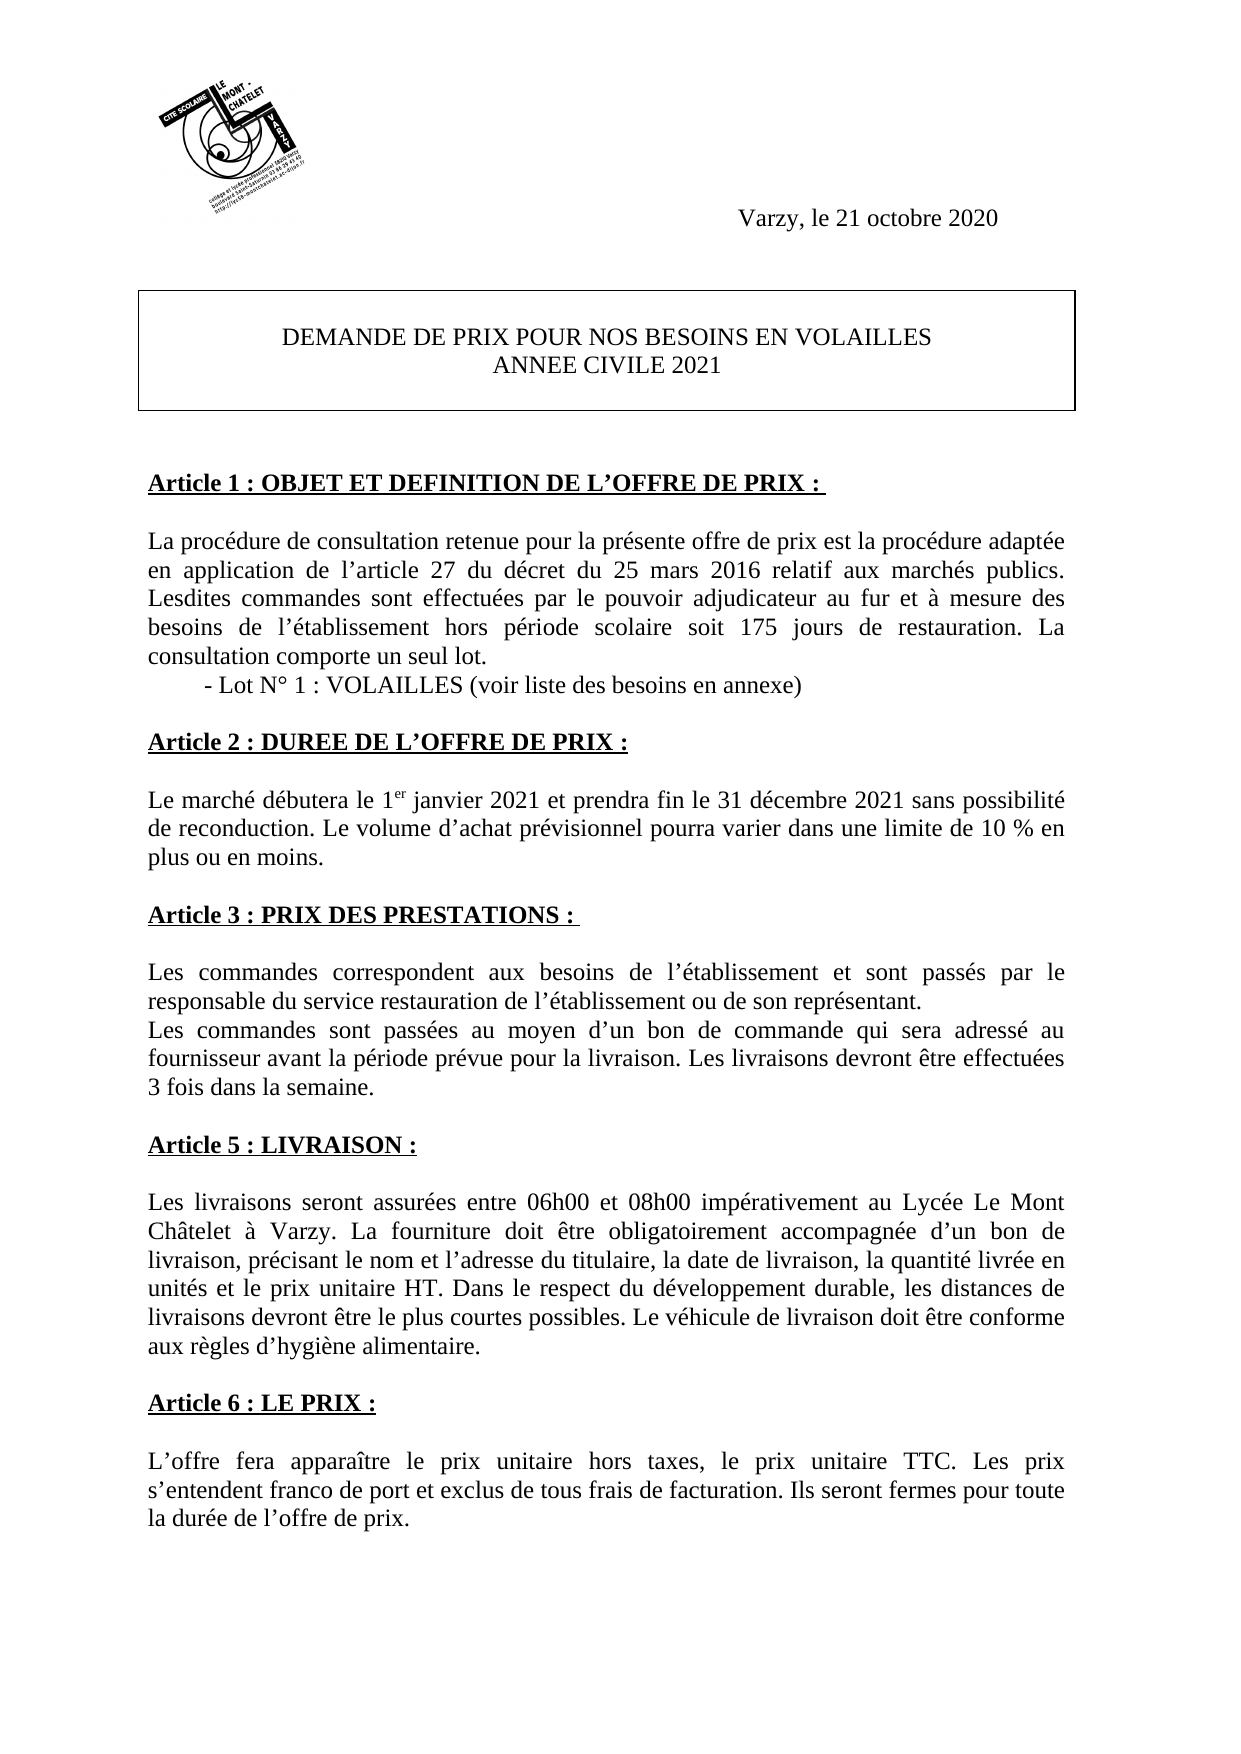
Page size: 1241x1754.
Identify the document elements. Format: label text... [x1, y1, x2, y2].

text Les livraisons seront assurées entre 06h00 et 08h00 impérativement au Lycée Le Mont Châtelet à Varzy. La fourniture doit être obligatoirement accompagnée d’un bon de livraison, précisant le nom et l’adresse du titulaire, la date de livraison, la quantité livrée en unités et le prix unitaire HT. Dans le respect du développement durable, les distances de livraisons devront être le plus courtes possibles. Le véhicule de livraison doit être conforme aux règles d’hygiène alimentaire. [148, 1187, 1066, 1360]
text L’offre fera apparaître le prix unitaire hors taxes, le prix unitaire TTC. Les prix s’entendent franco de port et exclus de tous frais de facturation. Ils seront fermes pour toute la durée de l’offre de prix. [148, 1446, 1066, 1532]
text La procédure de consultation retenue pour la présente offre de prix est la procédure adaptée en application de l’article 27 du décret du 25 mars 2016 relatif aux marchés publics. Lesdites commandes sont effectuées par le pouvoir adjudicateur au fur et à mesure des besoins de l’établissement hors période scolaire soit 175 jours de restauration. La consultation comporte un seul lot. [148, 526, 1066, 670]
text Le marché débutera le 1er janvier 2021 et prendra fin le 31 décembre 2021 sans possibilité de reconduction. Le volume d’achat prévisionnel pourra varier dans une limite de 10 % en plus ou en moins. [148, 785, 1066, 871]
text Article 1 : OBJET ET DEFINITION DE L’OFFRE DE PRIX : [148, 468, 1066, 497]
text Article 3 : PRIX DES PRESTATIONS : [148, 900, 1066, 928]
text ANNEE CIVILE 2021 [139, 347, 1074, 379]
text Les commandes sont passées au moyen d’un bon de commande qui sera adressé au fournisseur avant la période prévue pour la livraison. Les livraisons devront être effectuées 3 fois dans la semaine. [148, 1015, 1066, 1101]
text Article 5 : LIVRAISON : [148, 1130, 1066, 1158]
picture [147, 59, 316, 227]
text DEMANDE DE PRIX POUR NOS BESOINS EN VOLAILLES [139, 318, 1074, 347]
text Les commandes correspondent aux besoins de l’établissement et sont passés par le responsable du service restauration de l’établissement ou de son représentant. [148, 957, 1066, 1015]
text Article 2 : DUREE DE L’OFFRE DE PRIX : [148, 727, 1066, 756]
text Article 6 : LE PRIX : [148, 1388, 1066, 1417]
text Varzy, le 21 octobre 2020 [148, 59, 1066, 232]
text - Lot N° 1 : VOLAILLES (voir liste des besoins en annexe) [148, 670, 1066, 698]
